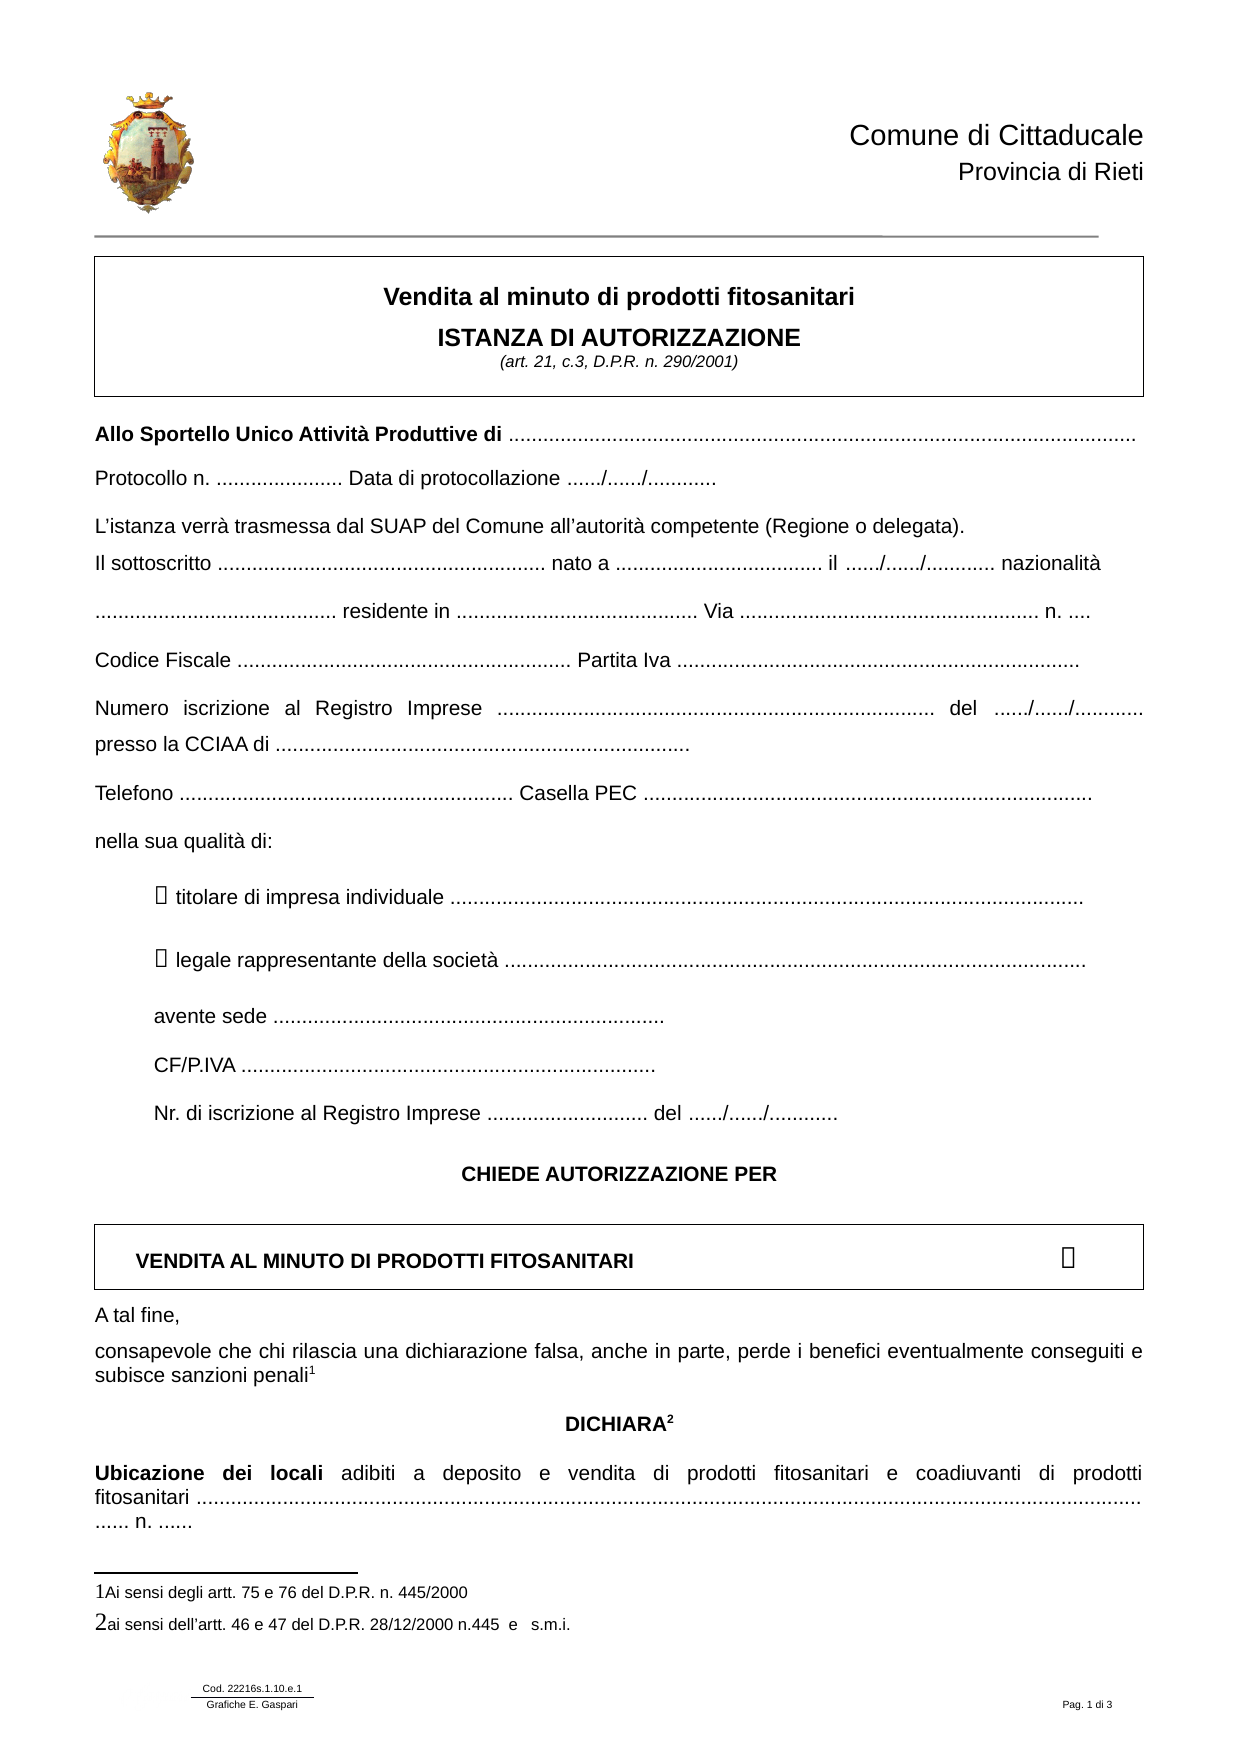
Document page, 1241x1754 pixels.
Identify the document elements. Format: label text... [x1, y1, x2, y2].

text Il sottoscritto ......................................................... nato a .................................... il ....../....../............ nazionalità [94, 551, 1144, 575]
text L’istanza verrà trasmessa dal SUAP del Comune all’autorità competente (Regione o delegata). [94, 514, 1144, 538]
text  legale rappresentante della società ..................................................................................................... [153, 941, 1144, 975]
text nella sua qualità di: [94, 829, 1144, 853]
text .......................................... residente in .......................................... Via .................................................... n. .... [94, 599, 1144, 623]
text avente sede .................................................................... [153, 1004, 1144, 1028]
text Protocollo n. ...................... Data di protocollazione ....../....../............ [94, 466, 1144, 490]
text ai sensi dell’artt. 46 e 47 del D.P.R. 28/12/2000 n.445 e s.m.i. [94, 1607, 1144, 1636]
text Nr. di iscrizione al Registro Imprese ............................ del ....../....../............ [153, 1101, 1144, 1125]
text Comune di Cittaducale [200, 118, 1144, 152]
text Numero iscrizione al Registro Imprese ............................................................................ del ....../....../............ presso la CCIAA di ........................................................................ [94, 696, 1144, 756]
text Ai sensi degli artt. 75 e 76 del D.P.R. n. 445/2000 [94, 1579, 1144, 1603]
text consapevole che chi rilascia una dichiarazione falsa, anche in parte, perde i benefici eventualmente conseguiti e subisce sanzioni penali [94, 1339, 1144, 1387]
picture [98, 87, 200, 219]
text DICHIARA [94, 1412, 1144, 1436]
table_header Vendita al minuto di prodotti fitosanitari ISTANZA DI AUTORIZZAZIONE (art. 21, c.3, D.P.R. n. 290/2001) [95, 257, 1143, 396]
text Ubicazione dei locali adibiti a deposito e vendita di prodotti fitosanitari e coadiuvanti di prodotti fitosanitari .......................................................................................................................................................................... n. ...... [94, 1461, 1144, 1533]
text A tal fine, [94, 1303, 1144, 1327]
text CF/P.IVA ........................................................................ [153, 1053, 1144, 1077]
text Allo Sportello Unico Attività Produttive di ............................................................................................................. [94, 422, 1144, 446]
text Telefono .......................................................... Casella PEC .............................................................................. [94, 780, 1144, 804]
text CHIEDE AUTORIZZAZIONE PER [94, 1162, 1144, 1186]
table_header VENDITA AL MINUTO DI PRODOTTI FITOSANITARI  [95, 1225, 1143, 1289]
text  titolare di impresa individuale .............................................................................................................. [153, 877, 1144, 911]
text Provincia di Rieti [200, 157, 1144, 185]
text Codice Fiscale .......................................................... Partita Iva ...................................................................... [94, 648, 1144, 672]
